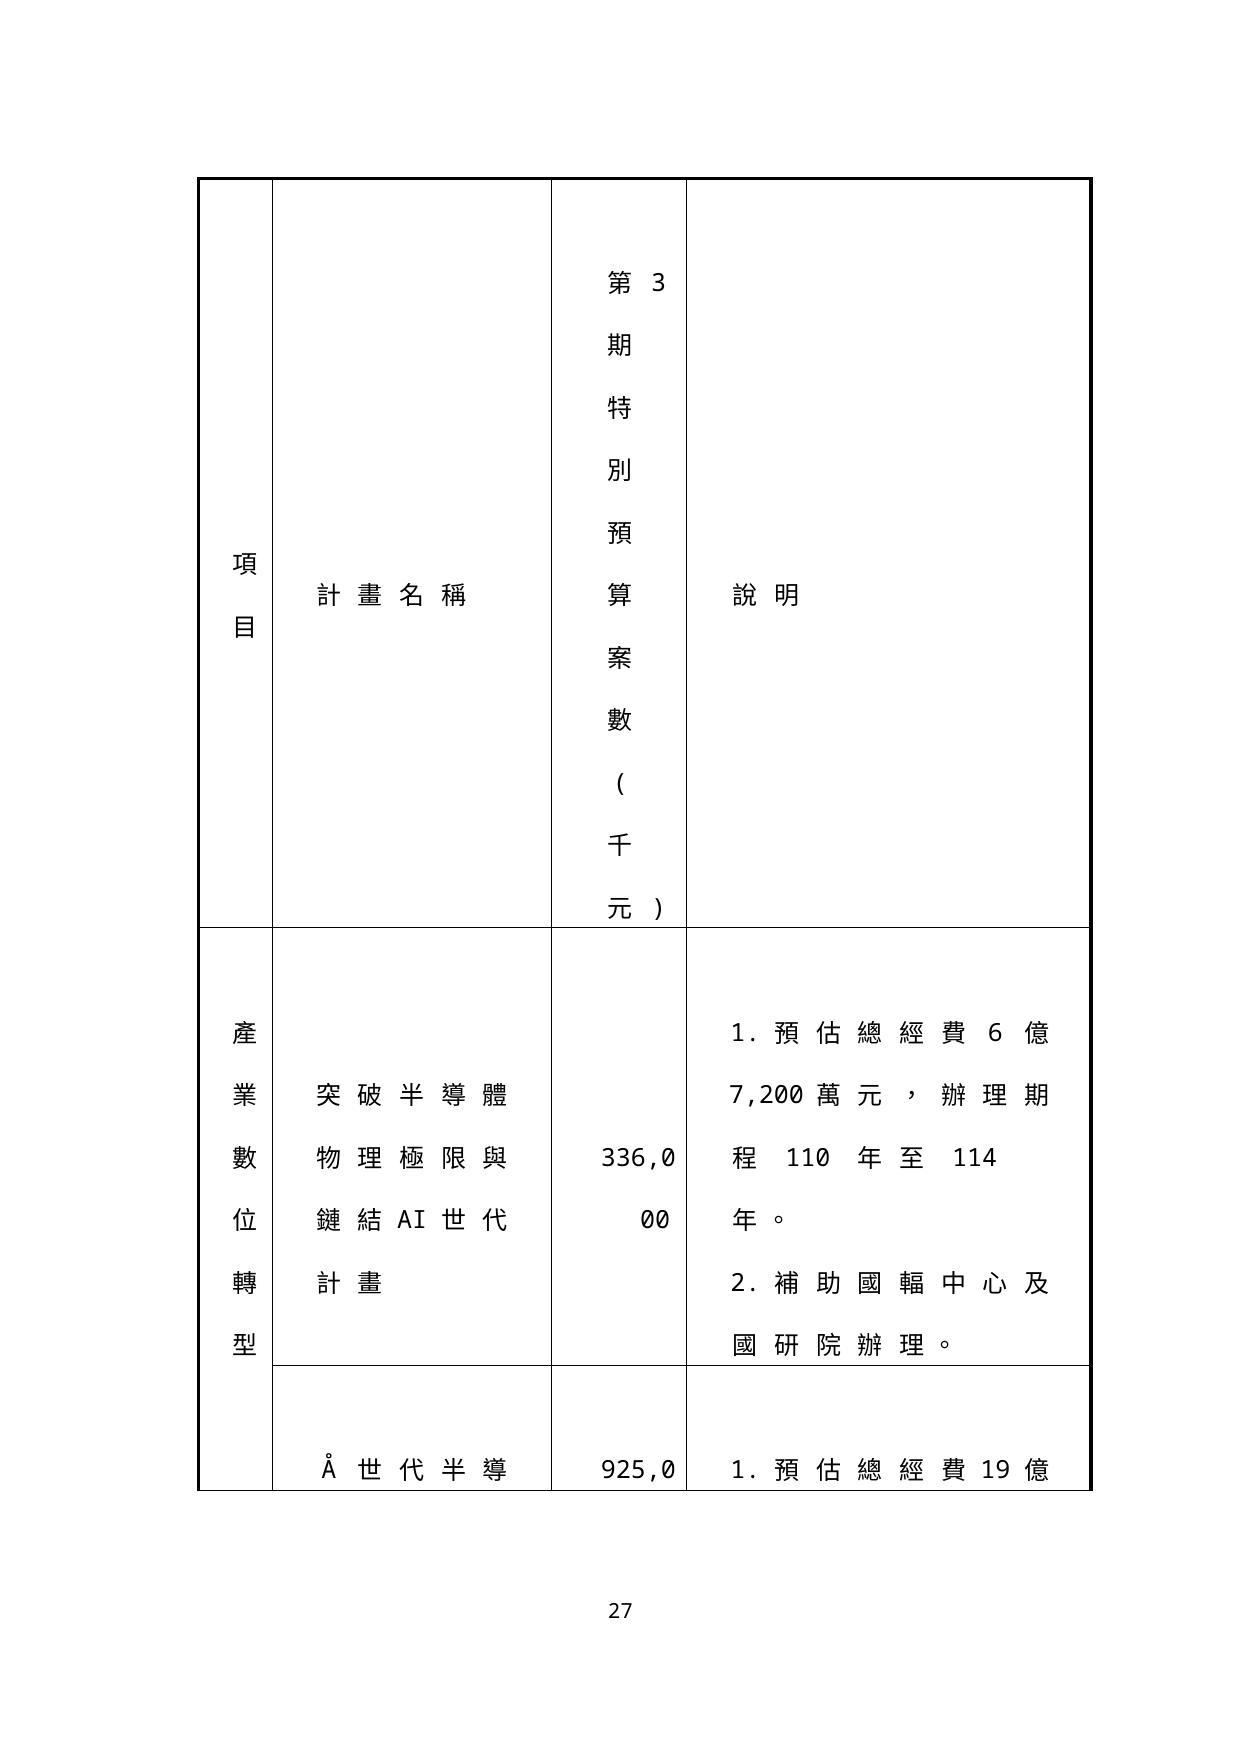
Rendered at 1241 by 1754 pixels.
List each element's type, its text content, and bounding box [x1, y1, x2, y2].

table_cell 1.預估總經費19億 [687, 1366, 1089, 1490]
table_cell 336,000 [552, 928, 686, 1365]
table_cell 1.預估總經費6億7,200萬元，辦理期程110年至114年。 2.補助國輻中心及國研院辦理。 [687, 928, 1089, 1365]
table_cell 產業數位轉型 [200, 928, 272, 1490]
table_cell Å世代半導 [273, 1366, 551, 1490]
table_header 第3期特別預算案數(千元) [552, 180, 686, 927]
table_header 項目 [200, 180, 272, 927]
table_cell 突破半導體物理極限與鏈結AI世代計畫 [273, 928, 551, 1365]
table_cell 925,0 [552, 1366, 686, 1490]
table_header 計畫名稱 [273, 180, 551, 927]
table_header 說明 [687, 180, 1089, 927]
